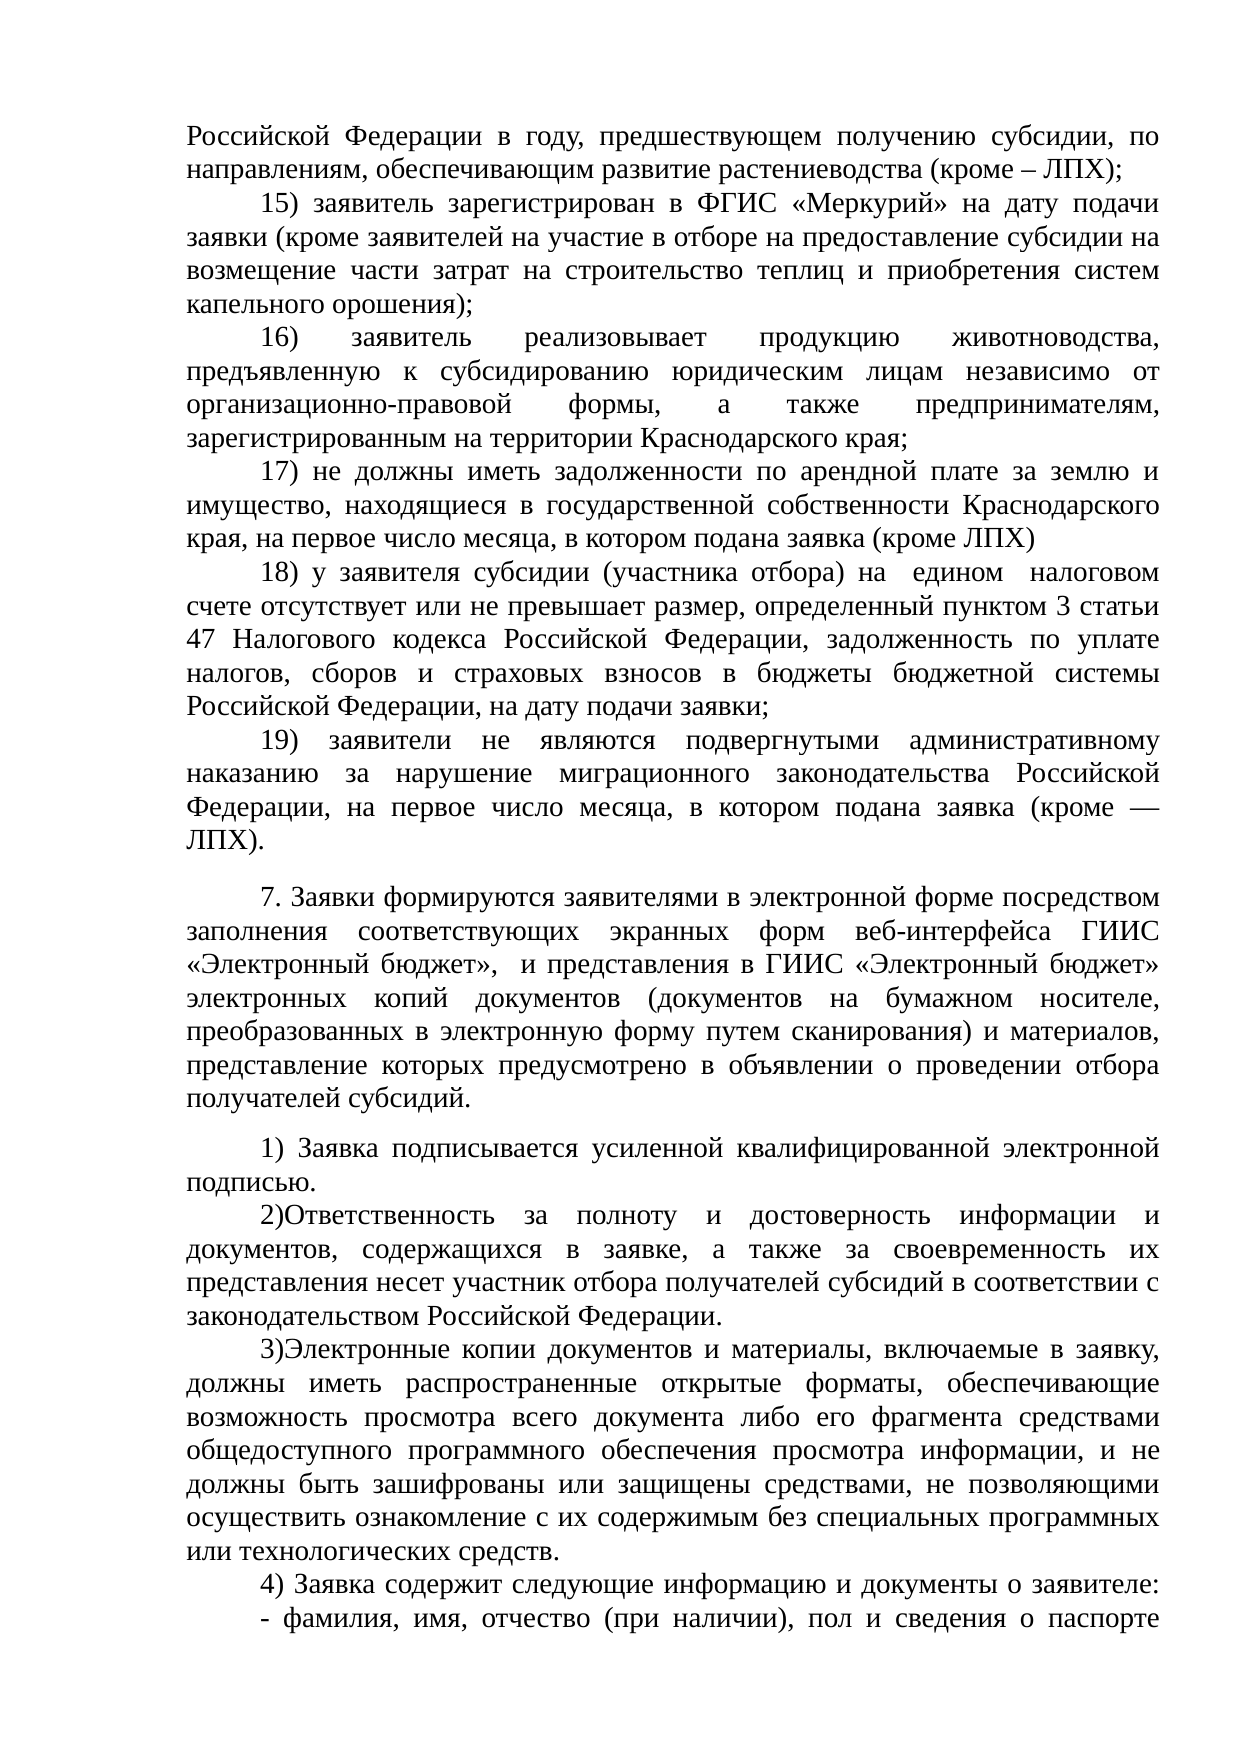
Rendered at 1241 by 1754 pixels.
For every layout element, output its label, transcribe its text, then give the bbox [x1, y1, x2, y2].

text 18) у заявителя субсидии (участника отбора) на едином налоговом счете отсутствует или не превышает размер, определенный пунктом 3 статьи 47 Налогового кодекса Российской Федерации, задолженность по уплате налогов, сборов и страховых взносов в бюджеты бюджетной системы Российской Федерации, на дату подачи заявки; [186, 554, 1161, 722]
text 7. Заявки формируются заявителями в электронной форме посредством заполнения соответствующих экранных форм веб-интерфейса ГИИС «Электронный бюджет», и представления в ГИИС «Электронный бюджет» электронных копий документов (документов на бумажном носителе, преобразованных в электронную форму путем сканирования) и материалов, представление которых предусмотрено в объявлении о проведении отбора получателей субсидий. [186, 879, 1161, 1114]
text 3)Электронные копии документов и материалы, включаемые в заявку, должны иметь распространенные открытые форматы, обеспечивающие возможность просмотра всего документа либо его фрагмента средствами общедоступного программного обеспечения просмотра информации, и не должны быть зашифрованы или защищены средствами, не позволяющими осуществить ознакомление с их содержимым без специальных программных или технологических средств. [186, 1332, 1161, 1566]
text 1) Заявка подписывается усиленной квалифицированной электронной подписью. [186, 1130, 1161, 1197]
text Российской Федерации в году, предшествующем получению субсидии, по направлениям, обеспечивающим развитие растениеводства (кроме – ЛПХ); [186, 118, 1161, 185]
text 4) Заявка содержит следующие информацию и документы о заявителе: - фамилия, имя, отчество (при наличии), пол и сведения о паспорте [186, 1566, 1161, 1633]
text 17) не должны иметь задолженности по арендной плате за землю и имущество, находящиеся в государственной собственности Краснодарского края, на первое число месяца, в котором подана заявка (кроме ЛПХ) [186, 453, 1161, 554]
text 19) заявители не являются подвергнутыми административному наказанию за нарушение миграционного законодательства Российской Федерации, на первое число месяца, в котором подана заявка (кроме — ЛПХ). [186, 722, 1161, 856]
text 15) заявитель зарегистрирован в ФГИС «Меркурий» на дату подачи заявки (кроме заявителей на участие в отборе на предоставление субсидии на возмещение части затрат на строительство теплиц и приобретения систем капельного орошения); [186, 185, 1161, 319]
text 16) заявитель реализовывает продукцию животноводства, предъявленную к субсидированию юридическим лицам независимо от организационно-правовой формы, а также предпринимателям, зарегистрированным на территории Краснодарского края; [186, 319, 1161, 453]
text 2)Ответственность за полноту и достоверность информации и документов, содержащихся в заявке, а также за своевременность их представления несет участник отбора получателей субсидий в соответствии с законодательством Российской Федерации. [186, 1197, 1161, 1332]
